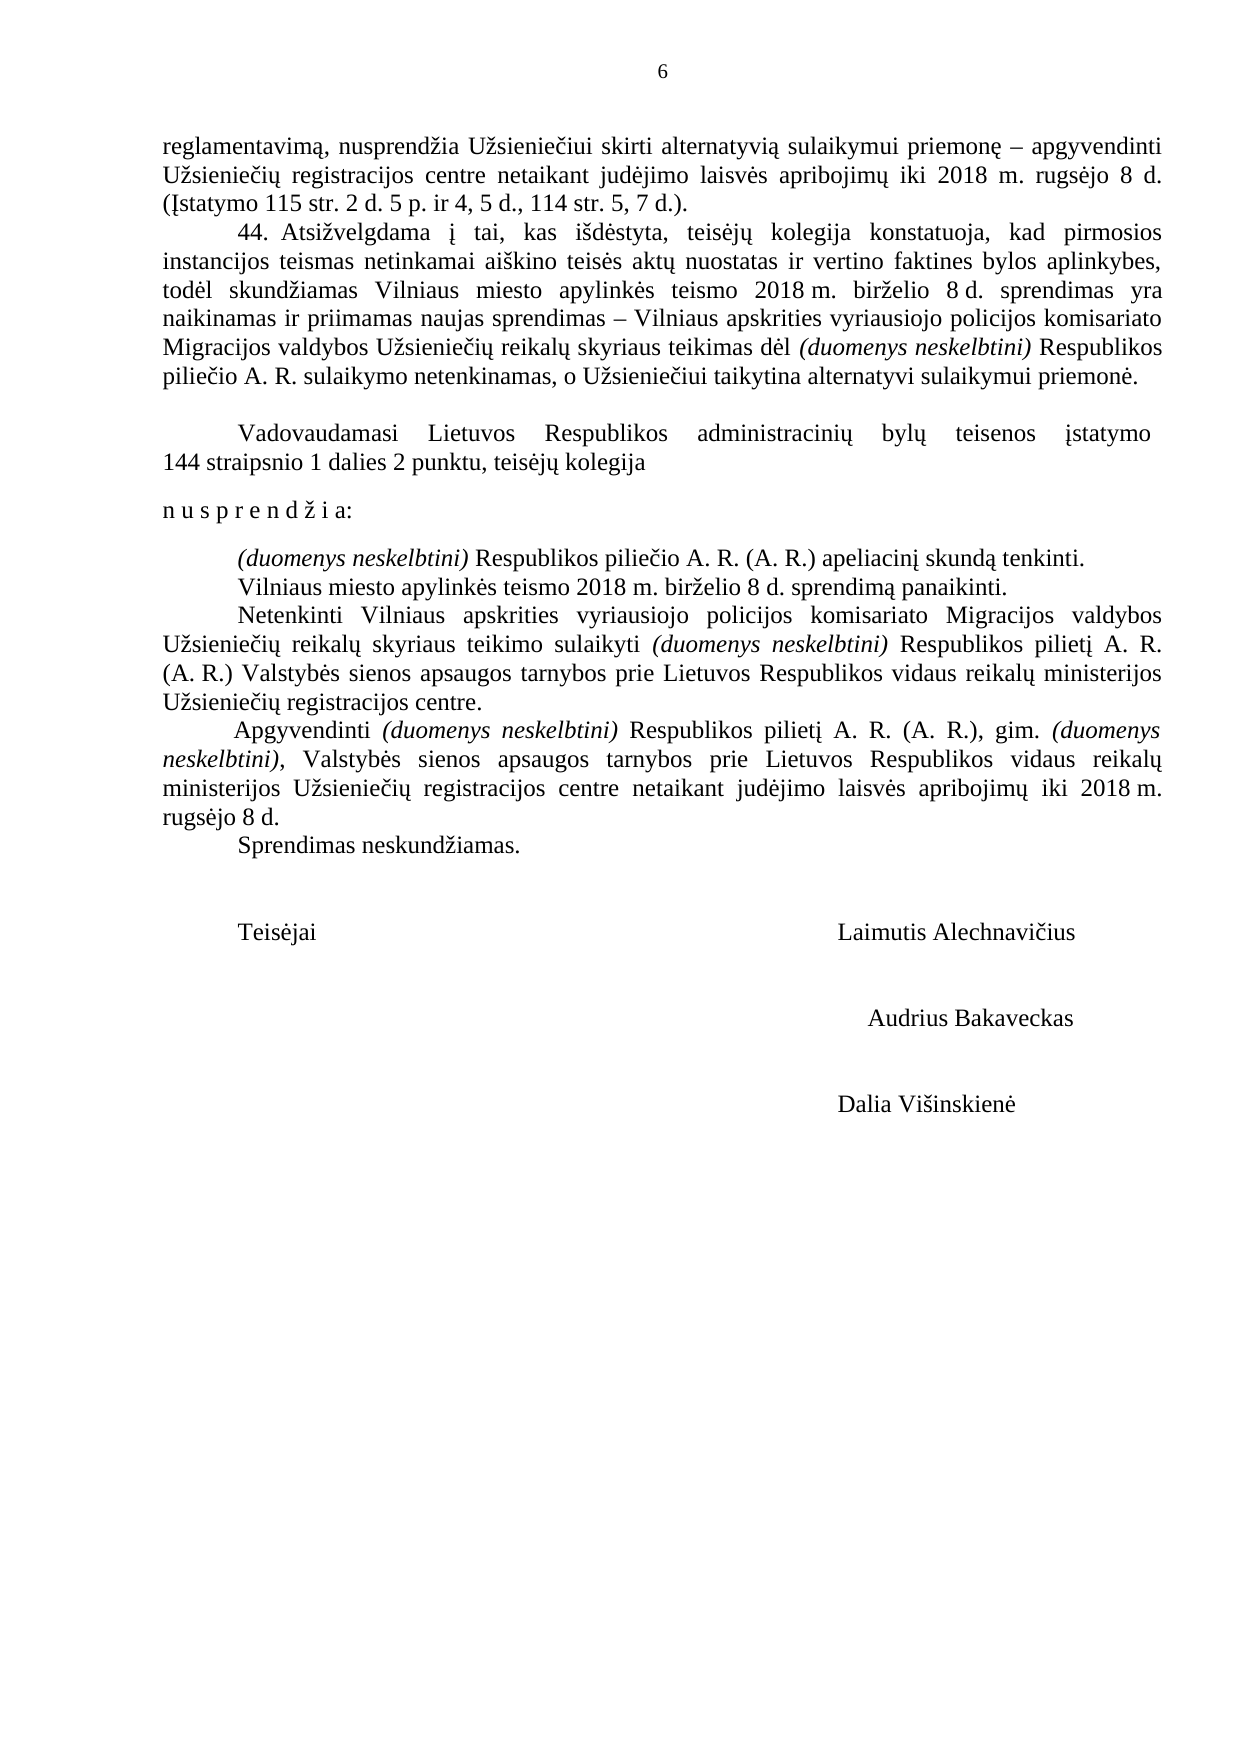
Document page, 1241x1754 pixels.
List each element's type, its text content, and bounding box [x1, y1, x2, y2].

text Dalia Višinskienė [800, 1089, 1152, 1118]
text Apgyvendinti (duomenys neskelbtini) Respublikos pilietį A. R. (A. R.), gim. (duomenys neskelbtini), Valstybės sienos apsaugos tarnybos prie Lietuvos Respublikos vidaus reikalų ministerijos Užsieniečių registracijos centre netaikant judėjimo laisvės apribojimų iki 2018 m. rugsėjo 8 d. [162, 716, 1162, 831]
text 44. Atsižvelgdama į tai, kas išdėstyta, teisėjų kolegija konstatuoja, kad pirmosios instancijos teismas netinkamai aiškino teisės aktų nuostatas ir vertino faktines bylos aplinkybes, todėl skundžiamas Vilniaus miesto apylinkės teismo 2018 m. birželio 8 d. sprendimas yra naikinamas ir priimamas naujas sprendimas – Vilniaus apskrities vyriausiojo policijos komisariato Migracijos valdybos Užsieniečių reikalų skyriaus teikimas dėl (duomenys neskelbtini) Respublikos piliečio A. R. sulaikymo netenkinamas, o Užsieniečiui taikytina alternatyvi sulaikymui priemonė. [162, 217, 1163, 390]
text Sprendimas neskundžiamas. [162, 831, 1162, 859]
text Audrius Bakaveckas [567, 1003, 1152, 1032]
text Netenkinti Vilniaus apskrities vyriausiojo policijos komisariato Migracijos valdybos Užsieniečių reikalų skyriaus teikimo sulaikyti (duomenys neskelbtini) Respublikos pilietį A. R. (A. R.) Valstybės sienos apsaugos tarnybos prie Lietuvos Respublikos vidaus reikalų ministerijos Užsieniečių registracijos centre. [162, 601, 1162, 716]
text (duomenys neskelbtini) Respublikos piliečio A. R. (A. R.) apeliacinį skundą tenkinti. [162, 543, 1162, 572]
text reglamentavimą, nusprendžia Užsieniečiui skirti alternatyvią sulaikymui priemonę – apgyvendinti Užsieniečių registracijos centre netaikant judėjimo laisvės apribojimų iki 2018 m. rugsėjo 8 d. (Įstatymo 115 str. 2 d. 5 p. ir 4, 5 d., 114 str. 5, 7 d.). [162, 131, 1163, 217]
text Vilniaus miesto apylinkės teismo 2018 m. birželio 8 d. sprendimą panaikinti. [162, 572, 1162, 601]
text Teisėjai Laimutis Alechnavičius [162, 917, 1152, 946]
text Vadovaudamasi Lietuvos Respublikos administracinių bylų teisenos įstatymo 144 straipsnio 1 dalies 2 punktu, teisėjų kolegija [162, 418, 1152, 476]
text n u s p r e n d ž i a: [162, 495, 1152, 524]
